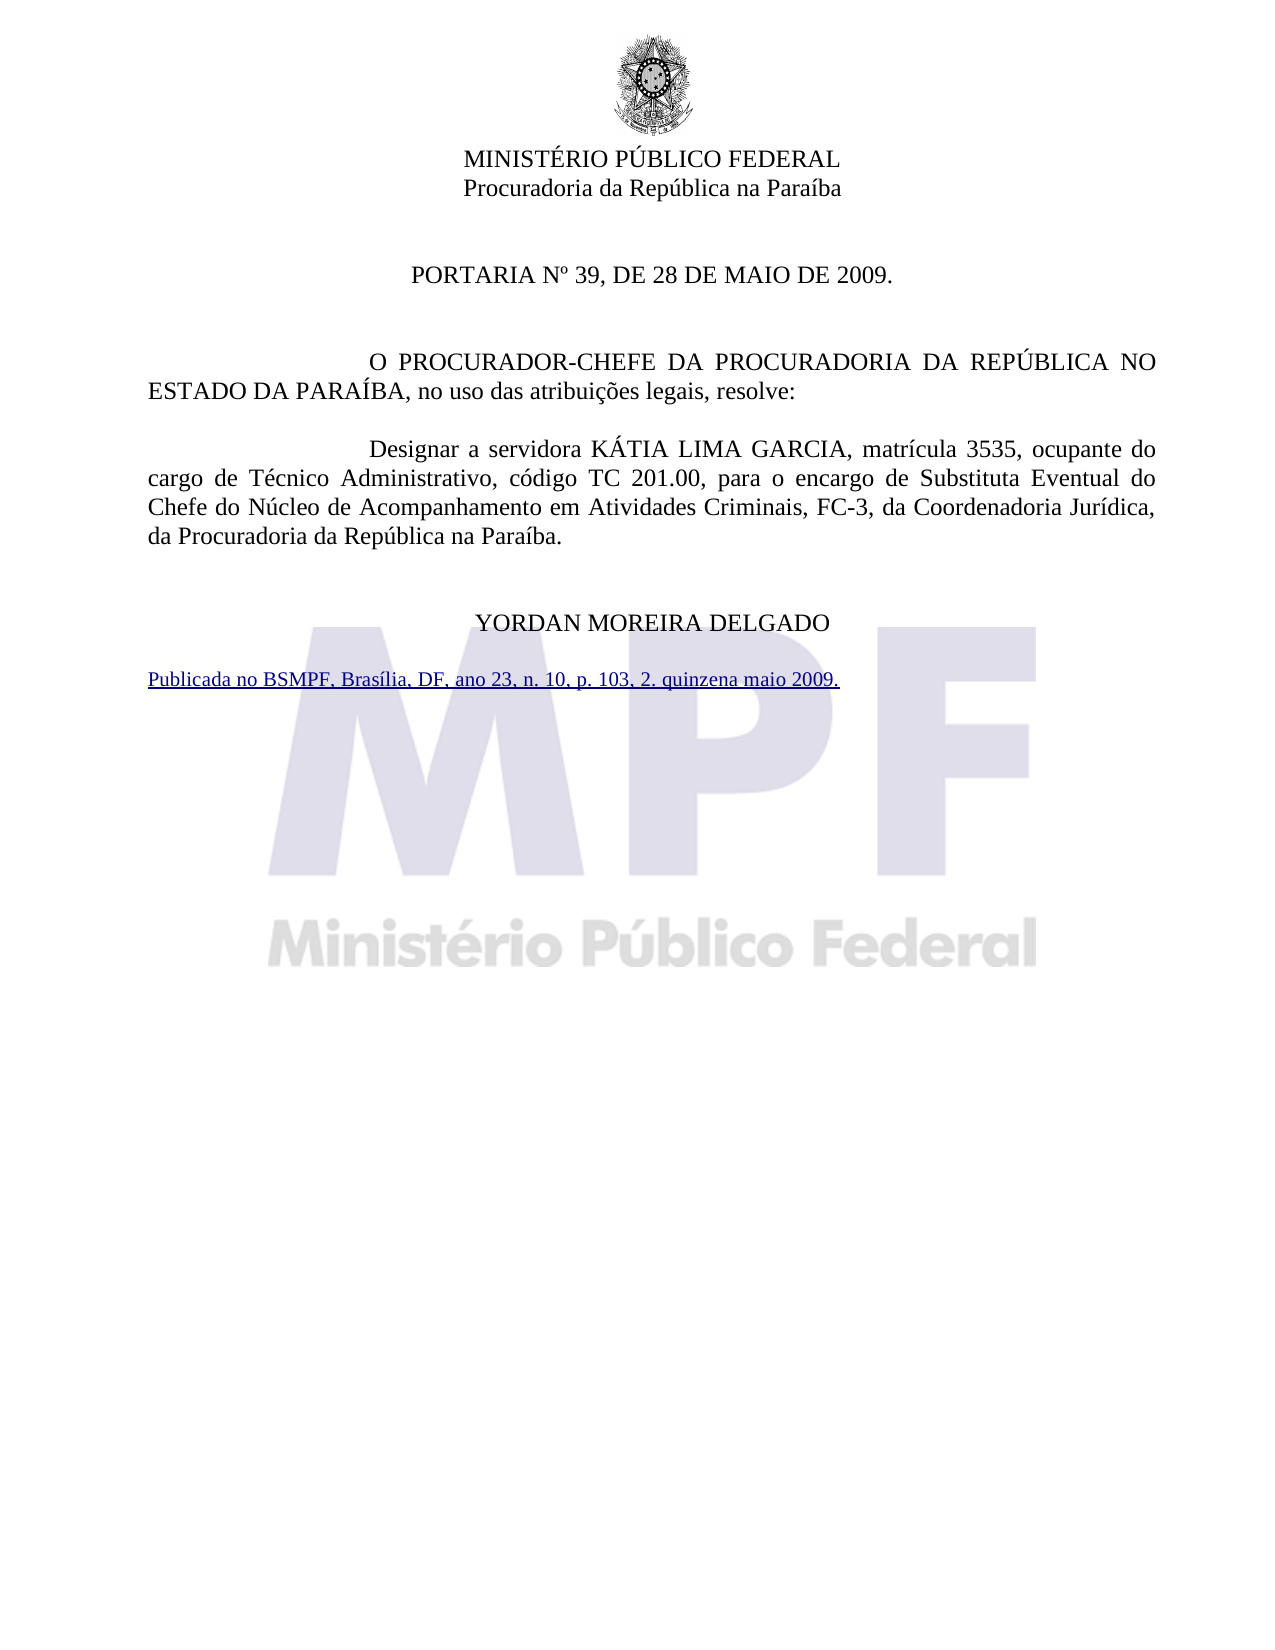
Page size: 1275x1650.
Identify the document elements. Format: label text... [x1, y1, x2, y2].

text YORDAN MOREIRA DELGADO [148, 608, 1157, 637]
text O PROCURADOR-CHEFE DA PROCURADORIA DA REPÚBLICA NO ESTADO DA PARAÍBA, no uso das atribuições legais, resolve: [148, 347, 1157, 405]
picture [611, 28, 694, 136]
text Procuradoria da República na Paraíba [148, 173, 1157, 202]
picture [268, 690, 1036, 967]
text Publicada no BSMPF, Brasília, DF, ano 23, n. 10, p. 103, 2. quinzena maio 2009. [148, 666, 1157, 690]
text MINISTÉRIO PÚBLICO FEDERAL [148, 144, 1157, 173]
picture [268, 637, 1036, 666]
text Designar a servidora KÁTIA LIMA GARCIA, matrícula 3535, ocupante do cargo de Técnico Administrativo, código TC 201.00, para o encargo de Substituta Eventual do Chefe do Núcleo de Acompanhamento em Atividades Criminais, FC-3, da Coordenadoria Jurídica, da Procuradoria da República na Paraíba. [148, 434, 1157, 550]
text PORTARIA Nº 39, DE 28 DE MAIO DE 2009. [148, 259, 1157, 288]
